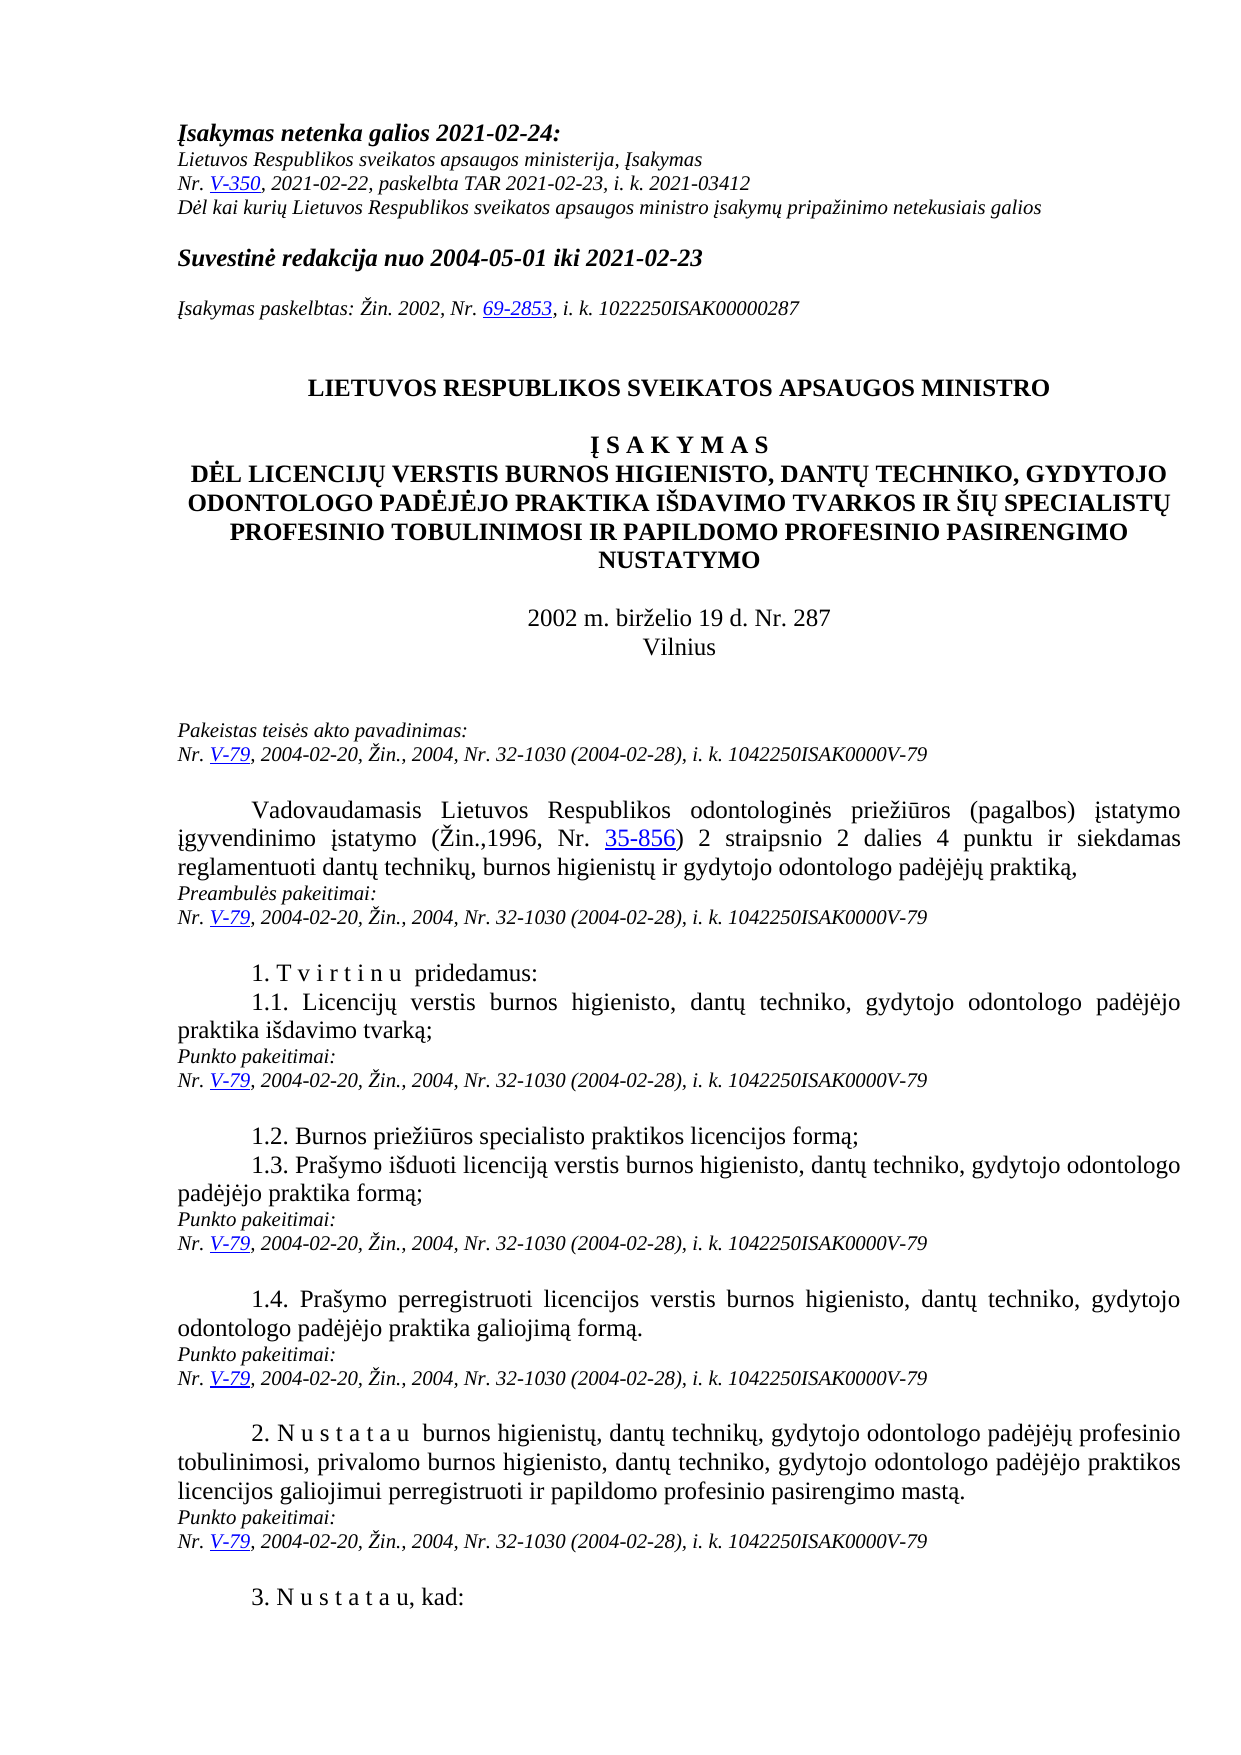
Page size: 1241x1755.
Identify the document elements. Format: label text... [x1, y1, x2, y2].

text Nr. V-79, 2004-02-20, Žin., 2004, Nr. 32-1030 (2004-02-28), i. k. 1042250ISAK0000V-79 [177, 742, 1181, 766]
text Suvestinė redakcija nuo 2004-05-01 iki 2021-02-23 [177, 243, 1181, 272]
text Įsakymas paskelbtas: Žin. 2002, Nr. 69-2853, i. k. 1022250ISAK00000287 [177, 296, 1181, 320]
text Dėl kai kurių Lietuvos Respublikos sveikatos apsaugos ministro įsakymų pripažinimo netekusiais galios [177, 195, 1181, 219]
text Vilnius [177, 632, 1181, 660]
text Į S A K Y M A S [177, 430, 1181, 459]
text Įsakymas netenka galios 2021-02-24: [177, 118, 1181, 147]
text Punkto pakeitimai: [177, 1207, 1181, 1231]
text 1. Tvirtinu pridedamus: [177, 958, 1181, 987]
text LIETUVOS RESPUBLIKOS SVEIKATOS APSAUGOS MINISTRO [177, 373, 1181, 402]
text Preambulės pakeitimai: [177, 881, 1181, 905]
text Pakeistas teisės akto pavadinimas: [177, 718, 1181, 742]
text Nr. V-350, 2021-02-22, paskelbta TAR 2021-02-23, i. k. 2021-03412 [177, 171, 1181, 195]
text Nr. V-79, 2004-02-20, Žin., 2004, Nr. 32-1030 (2004-02-28), i. k. 1042250ISAK0000V-79 [177, 1068, 1181, 1092]
text Nr. V-79, 2004-02-20, Žin., 2004, Nr. 32-1030 (2004-02-28), i. k. 1042250ISAK0000V-79 [177, 1366, 1181, 1390]
text 1.2. Burnos priežiūros specialisto praktikos licencijos formą; [177, 1121, 1181, 1150]
text 1.1. Licencijų verstis burnos higienisto, dantų techniko, gydytojo odontologo padėjėjo praktika išdavimo tvarką; [177, 987, 1181, 1044]
text 3. Nustatau, kad: [177, 1582, 1181, 1610]
text 1.3. Prašymo išduoti licenciją verstis burnos higienisto, dantų techniko, gydytojo odontologo padėjėjo praktika formą; [177, 1150, 1181, 1207]
text 2002 m. birželio 19 d. Nr. 287 [177, 603, 1181, 632]
text Nr. V-79, 2004-02-20, Žin., 2004, Nr. 32-1030 (2004-02-28), i. k. 1042250ISAK0000V-79 [177, 1231, 1181, 1255]
text Punkto pakeitimai: [177, 1505, 1181, 1529]
text 2. Nustatau burnos higienistų, dantų technikų, gydytojo odontologo padėjėjų profesinio tobulinimosi, privalomo burnos higienisto, dantų techniko, gydytojo odontologo padėjėjo praktikos licencijos galiojimui perregistruoti ir papildomo profesinio pasirengimo mastą. [177, 1418, 1181, 1505]
text Punkto pakeitimai: [177, 1342, 1181, 1366]
text Nr. V-79, 2004-02-20, Žin., 2004, Nr. 32-1030 (2004-02-28), i. k. 1042250ISAK0000V-79 [177, 905, 1181, 929]
text DĖL LICENCIJŲ VERSTIS BURNOS HIGIENISTO, DANTŲ TECHNIKO, GYDYTOJO ODONTOLOGO PADĖJĖJO PRAKTIKA IŠDAVIMO TVARKOS IR ŠIŲ SPECIALISTŲ PROFESINIO TOBULINIMOSI IR PAPILDOMO PROFESINIO PASIRENGIMO NUSTATYMO [177, 459, 1181, 574]
text Lietuvos Respublikos sveikatos apsaugos ministerija, Įsakymas [177, 147, 1181, 171]
text Punkto pakeitimai: [177, 1044, 1181, 1068]
text Nr. V-79, 2004-02-20, Žin., 2004, Nr. 32-1030 (2004-02-28), i. k. 1042250ISAK0000V-79 [177, 1529, 1181, 1553]
text 1.4. Prašymo perregistruoti licencijos verstis burnos higienisto, dantų techniko, gydytojo odontologo padėjėjo praktika galiojimą formą. [177, 1284, 1181, 1342]
text Vadovaudamasis Lietuvos Respublikos odontologinės priežiūros (pagalbos) įstatymo įgyvendinimo įstatymo (Žin.,1996, Nr. 35-856) 2 straipsnio 2 dalies 4 punktu ir siekdamas reglamentuoti dantų technikų, burnos higienistų ir gydytojo odontologo padėjėjų praktiką, [177, 795, 1181, 881]
